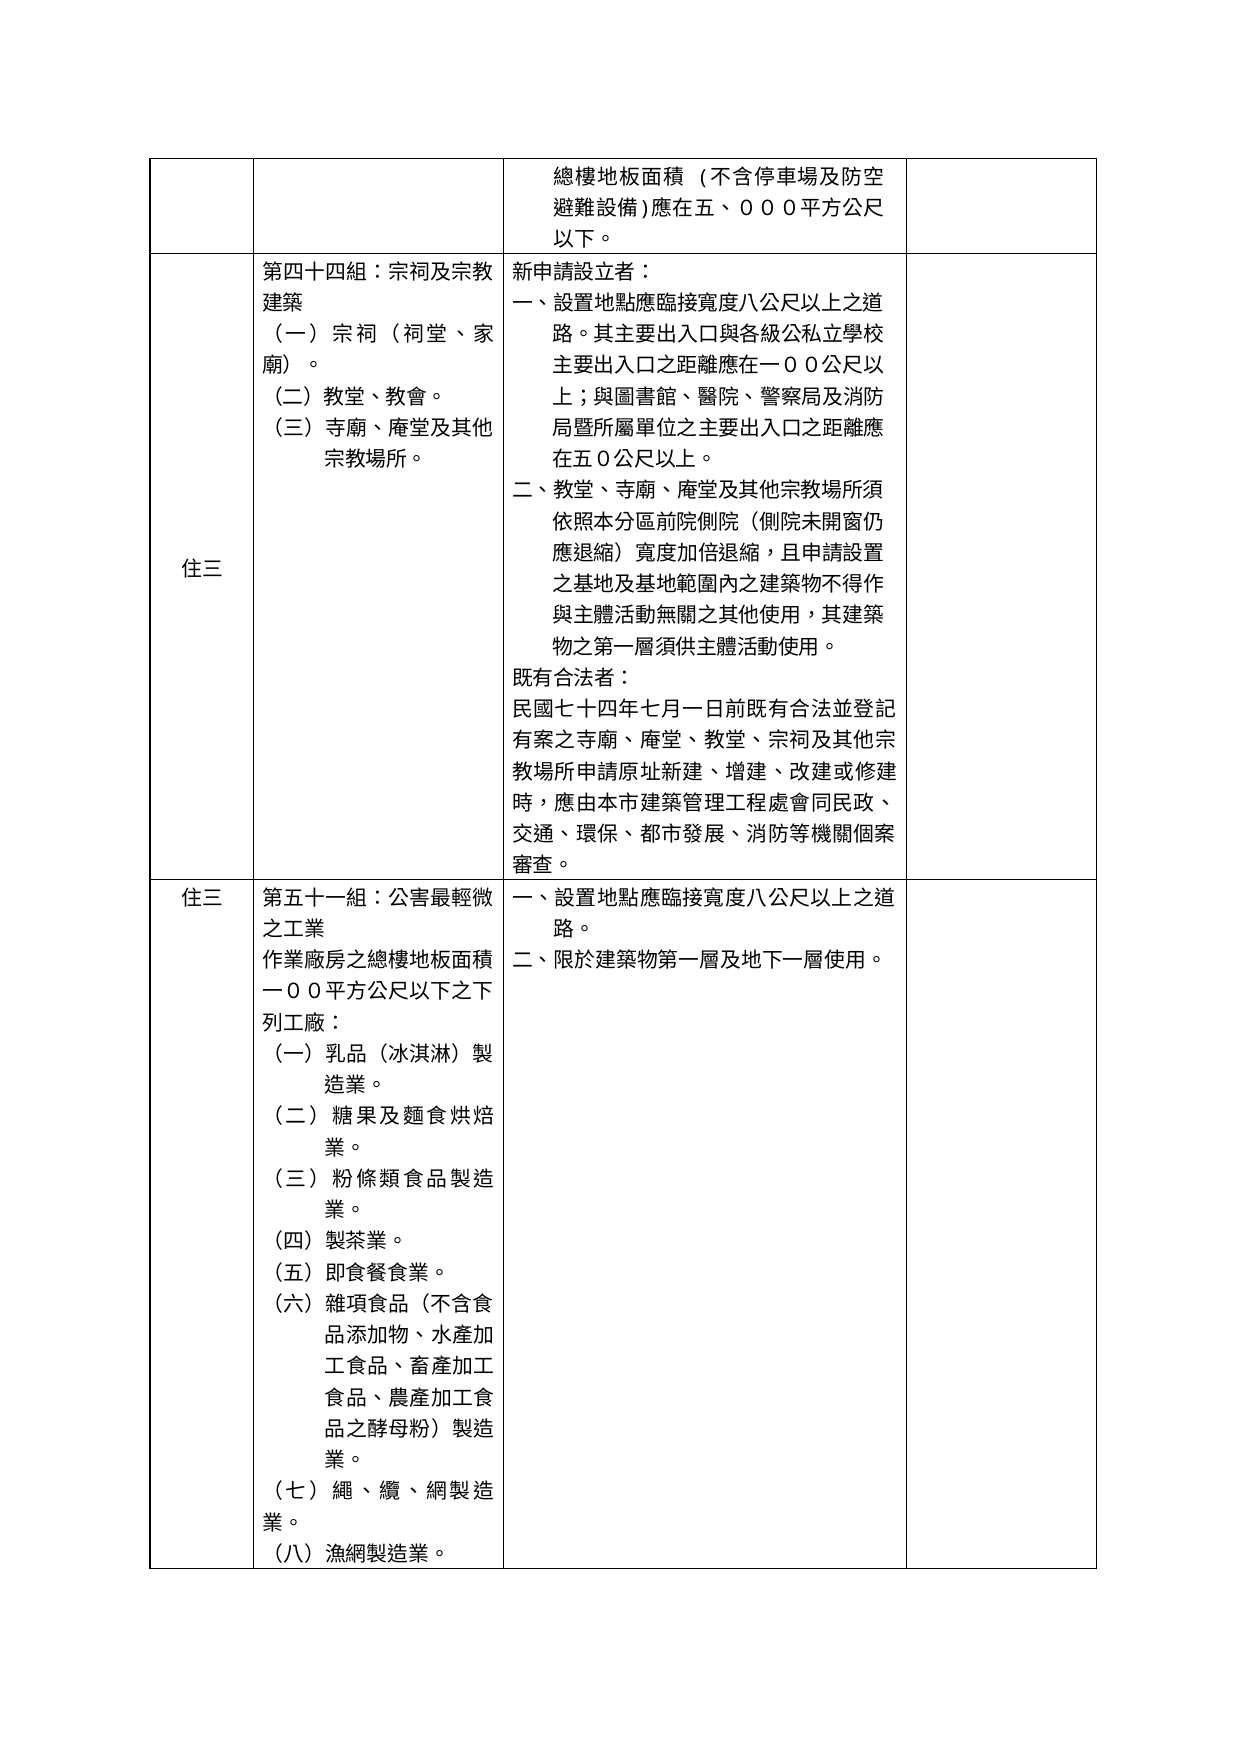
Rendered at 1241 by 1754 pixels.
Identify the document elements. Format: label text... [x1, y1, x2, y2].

table_cell [907, 880, 1096, 1568]
table_cell 第四十四組：宗祠及宗教建築 （一）宗祠（祠堂、家廟）。 （二）教堂、教會。 （三）寺廟、庵堂及其他宗教場所。 [254, 254, 503, 879]
table_cell [254, 159, 503, 253]
table_cell [907, 159, 1096, 253]
table_cell 總樓地板面積 (不含停車場及防空避難設備)應在五、０００平方公尺以下。 [504, 159, 906, 253]
table_cell 一、設置地點應臨接寬度八公尺以上之道路。 二、限於建築物第一層及地下一層使用。 [504, 880, 906, 1568]
table_cell 住三 [151, 880, 253, 1568]
table_cell 第五十一組：公害最輕微之工業 作業廠房之總樓地板面積一００平方公尺以下之下列工廠： （一）乳品（冰淇淋）製造業。 （二）糖果及麵食烘焙業。 （三）粉條類食品製造業。 （四）製茶業。 （五）即食餐食業。 （六）雜項食品（不含食品添加物、水產加工食品、畜產加工食品、農產加工食品之酵母粉）製造業。 （七）繩、纜、網製造業。 （八）漁網製造業。 [254, 880, 503, 1568]
table_cell 新申請設立者： 一、設置地點應臨接寬度八公尺以上之道路。其主要出入口與各級公私立學校主要出入口之距離應在一００公尺以上；與圖書館、醫院、警察局及消防局暨所屬單位之主要出入口之距離應在五０公尺以上。 二、教堂、寺廟、庵堂及其他宗教場所須依照本分區前院側院（側院未開窗仍應退縮）寬度加倍退縮，且申請設置之基地及基地範圍內之建築物不得作與主體活動無關之其他使用，其建築物之第一層須供主體活動使用。 既有合法者： 民國七十四年七月一日前既有合法並登記有案之寺廟、庵堂、教堂、宗祠及其他宗教場所申請原址新建、增建、改建或修建時，應由本市建築管理工程處會同民政、交通、環保、都市發展、消防等機關個案審查。 [504, 254, 906, 879]
table_cell [907, 254, 1096, 879]
table_cell 住三 [151, 254, 253, 879]
table_cell [151, 159, 253, 253]
